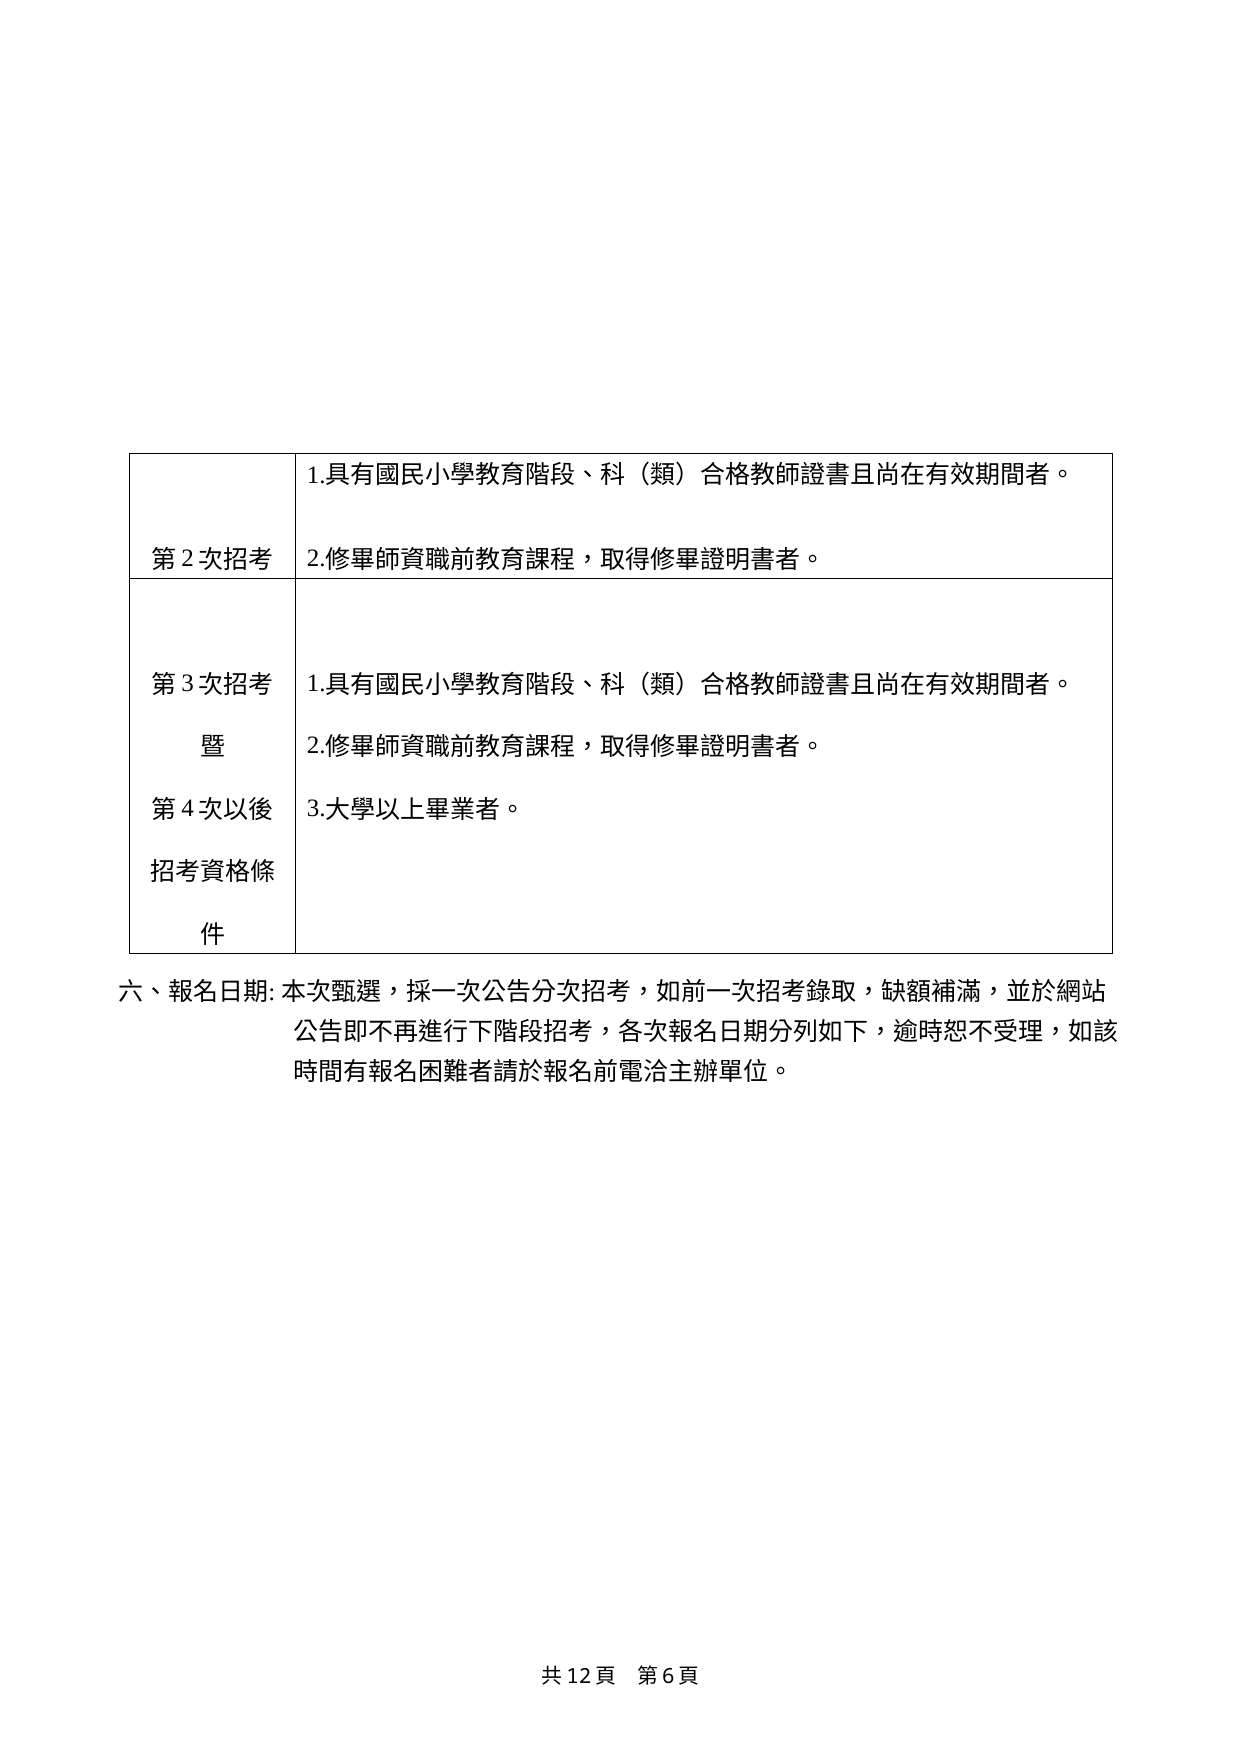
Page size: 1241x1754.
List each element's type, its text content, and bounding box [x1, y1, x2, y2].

table_cell 1.具有國民小學教育階段、科（類）合格教師證書且尚在有效期間者。 2.修畢師資職前教育課程，取得修畢證明書者。 [296, 454, 1112, 578]
text 六、報名日期: 本次甄選，採一次公告分次招考，如前一次招考錄取，缺額補滿，並於網站公告即不再進行下階段招考，各次報名日期分列如下，逾時恕不受理，如該時間有報名困難者請於報名前電洽主辦單位。 [118, 971, 1122, 1087]
table_cell 第2次招考 [130, 454, 295, 578]
table_cell 第3次招考暨 第4次以後招考資格條件 [130, 579, 295, 953]
table_cell 1.具有國民小學教育階段、科（類）合格教師證書且尚在有效期間者。 2.修畢師資職前教育課程，取得修畢證明書者。 3.大學以上畢業者。 [296, 579, 1112, 953]
